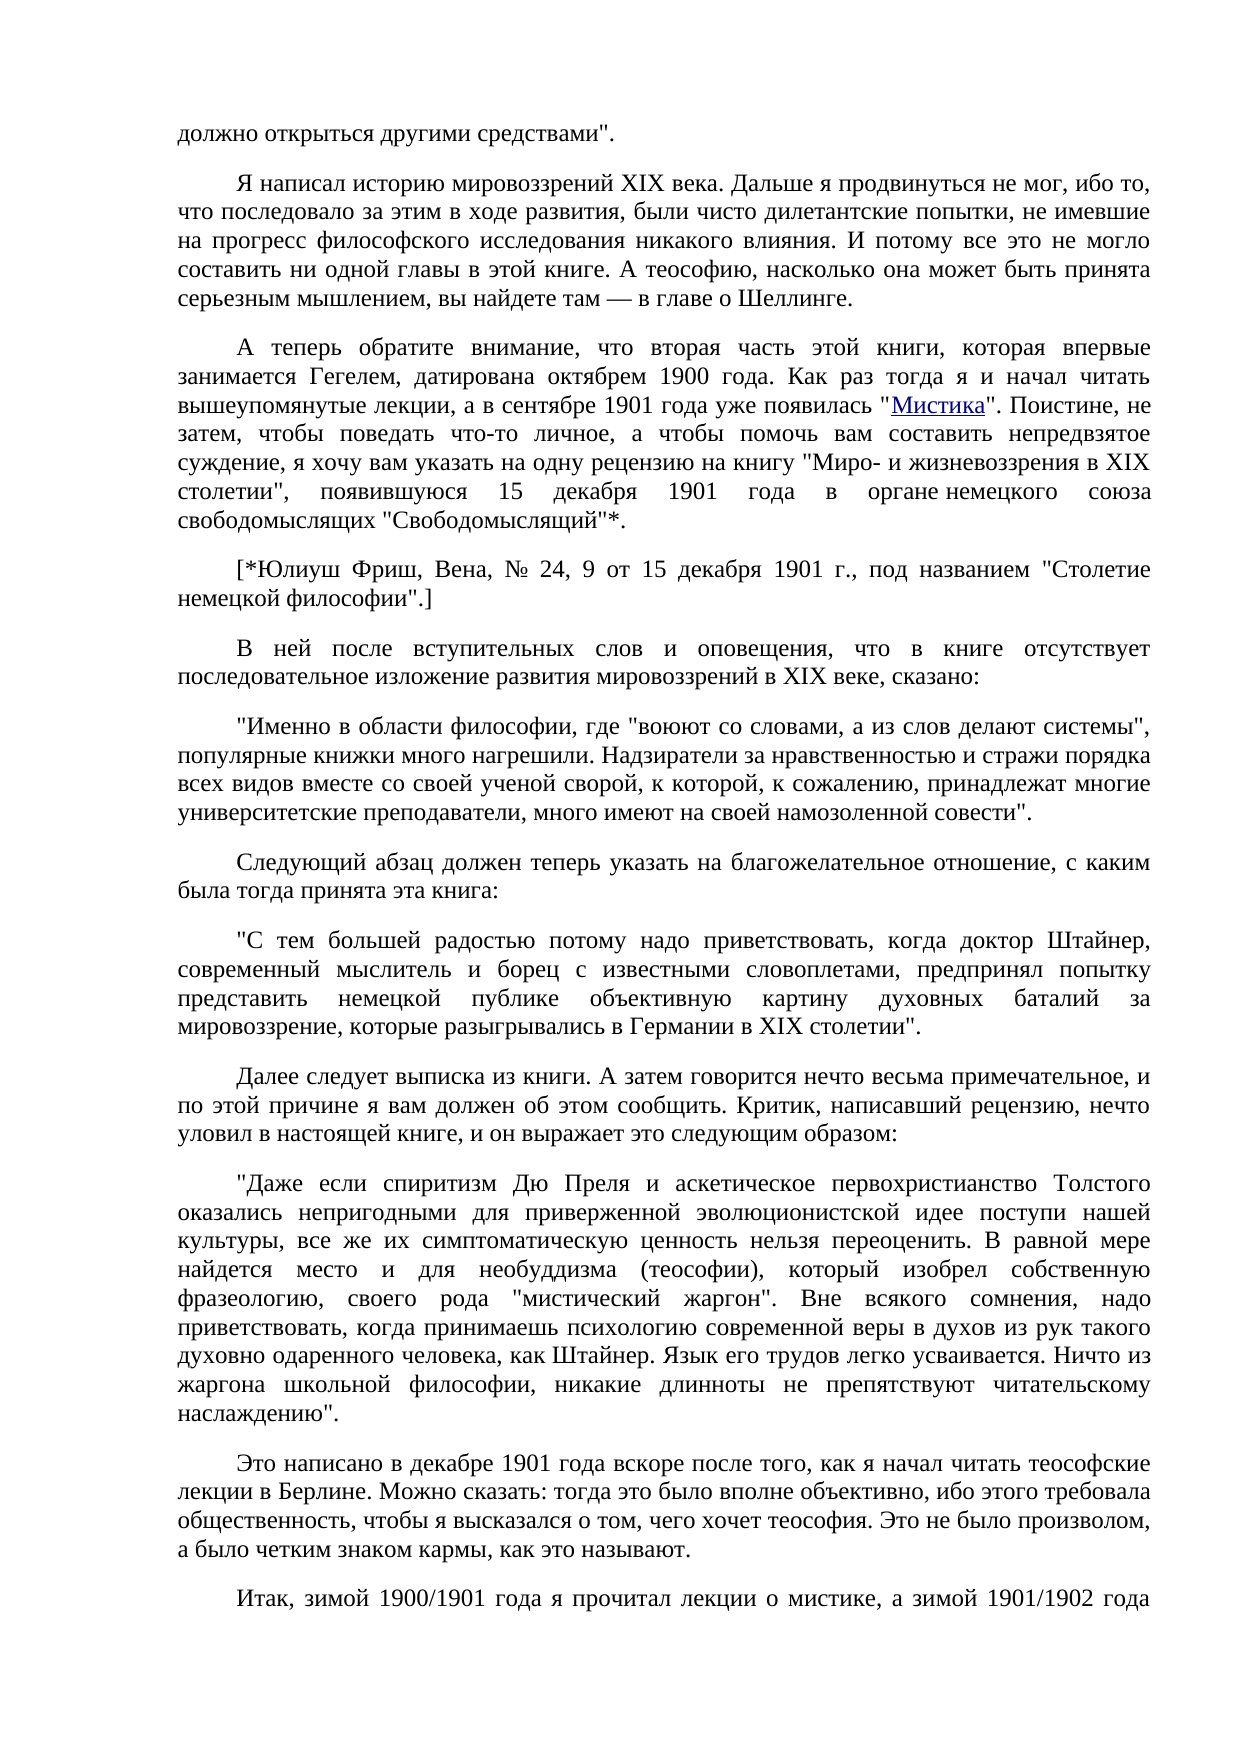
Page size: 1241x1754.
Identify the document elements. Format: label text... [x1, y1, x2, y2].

text В ней после вступительных слов и оповещения, что в книге отсутствует последовательное изложение развития мировоззрений в XIX веке, сказано: [177, 633, 1152, 690]
text [*Юлиуш Фриш, Вена, № 24, 9 от 15 декабря 1901 г., под названием "Столетие немецкой философии".] [177, 554, 1152, 612]
text "Именно в области философии, где "воюют со словами, а из слов делают системы", популярные книжки много нагрешили. Надзиратели за нравственностью и стражи порядка всех видов вместе со своей ученой сворой, к которой, к сожалению, принадлежат многие университетские преподаватели, много имеют на своей намозоленной совести". [177, 711, 1152, 826]
text "С тем большей радостью потому надо приветствовать, когда доктор Штайнер, современный мыслитель и борец с известными словоплетами, предпринял попытку представить немецкой публике объективную картину духовных баталий за мировоззрение, которые разыгрывались в Германии в XIX столетии". [177, 925, 1152, 1040]
text А теперь обратите внимание, что вторая часть этой книги, которая впервые занимается Гегелем, датирована октябрем 1900 года. Как раз тогда я и начал читать вышеупомянутые лекции, а в сентябре 1901 года уже появилась "Мистика". Поистине, не затем, чтобы поведать что-то личное, а чтобы помочь вам составить непредвзятое суждение, я хочу вам указать на одну рецензию на книгу "Миро- и жизневоззрения в XIX столетии", появившуюся 15 декабря 1901 года в органе немецкого союза свободомыслящих "Свободомыслящий"*. [177, 332, 1152, 533]
text должно открыться другими средствами". [177, 118, 1152, 147]
text Следующий абзац должен теперь указать на благожелательное отношение, с каким была тогда принята эта книга: [177, 847, 1152, 904]
text Итак, зимой 1900/1901 года я прочитал лекции о мистике, а зимой 1901/1902 года [177, 1583, 1152, 1612]
text "Даже если спиритизм Дю Преля и аскетическое первохристианство Толстого оказались непригодными для приверженной эволюционистской идее поступи нашей культуры, все же их симптоматическую ценность нельзя переоценить. В равной мере найдется место и для необуддизма (теософии), который изобрел собственную фразеологию, своего рода "мистический жаргон". Вне всякого сомнения, надо приветствовать, когда принимаешь психологию современной веры в духов из рук такого духовно одаренного человека, как Штайнер. Язык его трудов легко усваивается. Ничто из жаргона школьной философии, никакие длинноты не препятствуют читательскому наслаждению". [177, 1168, 1152, 1427]
text Далее следует выписка из книги. А затем говорится нечто весьма примечательное, и по этой причине я вам должен об этом сообщить. Критик, написавший рецензию, нечто уловил в настоящей книге, и он выражает это следующим образом: [177, 1061, 1152, 1147]
text Я написал историю мировоззрений XIX века. Дальше я продвинуться не мог, ибо то, что последовало за этим в ходе развития, были чисто дилетантские попытки, не имевшие на прогресс философского исследования никакого влияния. И потому все это не могло составить ни одной главы в этой книге. А теософию, насколько она может быть принята серьезным мышлением, вы найдете там — в главе о Шеллинге. [177, 168, 1152, 311]
text Это написано в декабре 1901 года вскоре после того, как я начал читать теософские лекции в Берлине. Можно сказать: тогда это было вполне объективно, ибо этого требовала общественность, чтобы я высказался о том, чего хочет теософия. Это не было произволом, а было четким знаком кармы, как это называют. [177, 1448, 1152, 1563]
